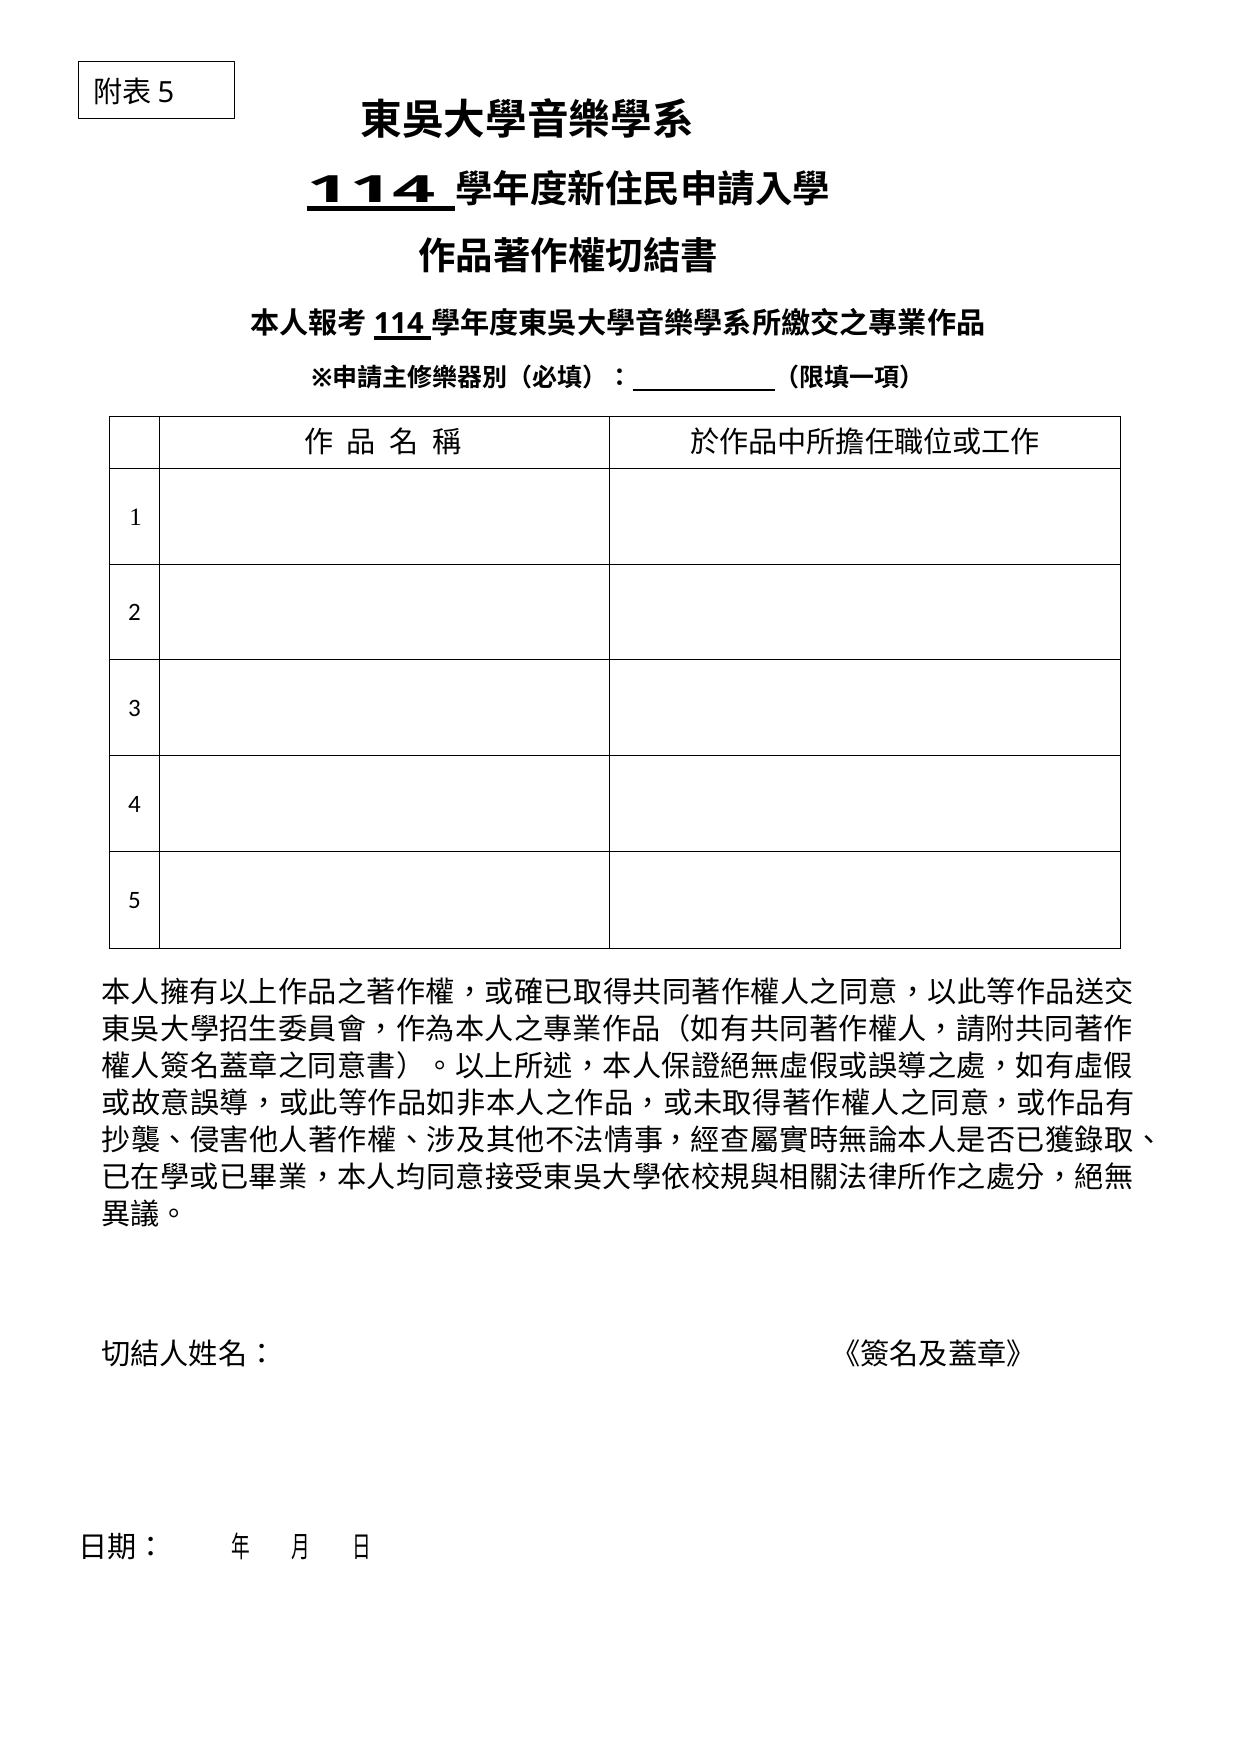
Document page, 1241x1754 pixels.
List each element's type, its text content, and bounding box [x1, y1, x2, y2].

text 114 學年度新住民申請入學 [78, 159, 1058, 214]
text 東吳大學音樂學系 [78, 86, 846, 147]
table_cell [610, 565, 1120, 659]
table_cell 5 [110, 852, 159, 947]
table_cell [610, 852, 1120, 947]
table_cell [160, 756, 609, 851]
text 切結人姓名： 《簽名及蓋章》 [101, 1330, 1065, 1373]
table_cell [160, 852, 609, 947]
table_cell 2 [110, 565, 159, 659]
table_cell 4 [110, 756, 159, 851]
table_cell [610, 660, 1120, 755]
text 作品著作權切結書 [78, 226, 1058, 280]
table_header 作 品 名 稱 [160, 417, 609, 468]
table_cell [160, 565, 609, 659]
table_cell [160, 469, 609, 563]
table_cell 1 [110, 469, 159, 563]
table_header [110, 417, 159, 468]
text 附表5 [93, 69, 219, 111]
table_cell [160, 660, 609, 755]
text ※申請主修樂器別（必填）： （限填一項） [163, 351, 1072, 396]
table_cell [610, 756, 1120, 851]
table_header 於作品中所擔任職位或工作 [610, 417, 1120, 468]
table_cell 3 [110, 660, 159, 755]
text 本人擁有以上作品之著作權，或確已取得共同著作權人之同意，以此等作品送交東吳大學招生委員會，作為本人之專業作品（如有共同著作權人，請附共同著作權人簽名蓋章之同意書）。以上所述，本人保證絕無虛假或誤導之處，如有虛假或故意誤導，或此等作品如非本人之作品，或未取得著作權人之同意，或作品有抄襲、侵害他人著作權、涉及其他不法情事，經查屬實時無論本人是否已獲錄取、已在學或已畢業，本人均同意接受東吳大學依校規與相關法律所作之處分，絕無異議。 [101, 973, 1134, 1232]
table_cell [610, 469, 1120, 563]
text 本人報考 114 學年度東吳大學音樂學系所繳交之專業作品 [163, 293, 1072, 338]
text 日期： 年 月 日 [78, 1522, 1152, 1566]
